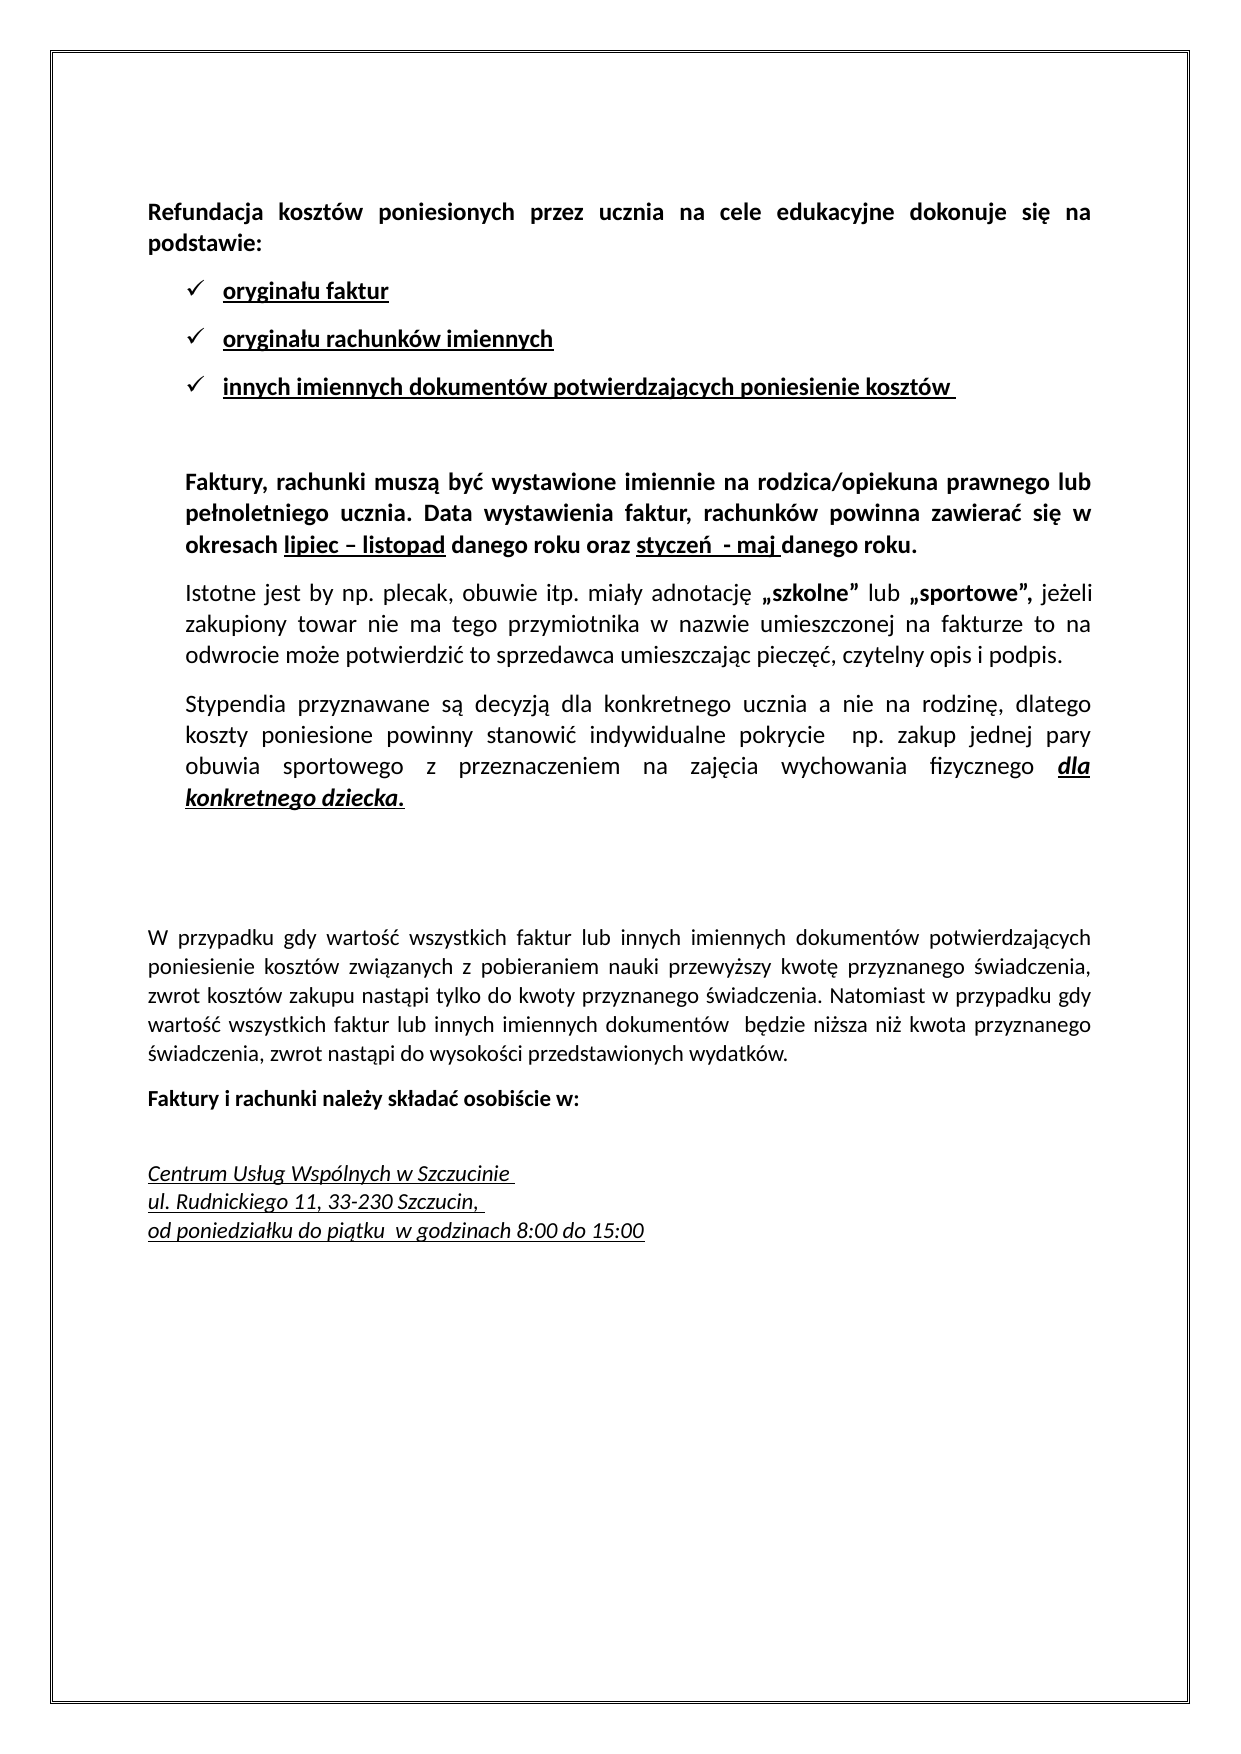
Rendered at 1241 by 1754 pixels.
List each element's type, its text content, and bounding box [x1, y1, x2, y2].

text Faktury, rachunki muszą być wystawione imiennie na rodzica/opiekuna prawnego lub pełnoletniego ucznia. Data wystawienia faktur, rachunków powinna zawierać się w okresach lipiec – listopad danego roku oraz styczeń - maj danego roku. [185, 466, 1093, 559]
list oryginału faktur [185, 275, 1093, 306]
text Istotne jest by np. plecak, obuwie itp. miały adnotację „szkolne” lub „sportowe”, jeżeli zakupiony towar nie ma tego przymiotnika w nazwie umieszczonej na fakturze to na odwrocie może potwierdzić to sprzedawca umieszczając pieczęć, czytelny opis i podpis. [185, 577, 1093, 670]
text W przypadku gdy wartość wszystkich faktur lub innych imiennych dokumentów potwierdzających poniesienie kosztów związanych z pobieraniem nauki przewyższy kwotę przyznanego świadczenia, zwrot kosztów zakupu nastąpi tylko do kwoty przyznanego świadczenia. Natomiast w przypadku gdy wartość wszystkich faktur lub innych imiennych dokumentów będzie niższa niż kwota przyznanego świadczenia, zwrot nastąpi do wysokości przedstawionych wydatków. [148, 923, 1093, 1067]
text Centrum Usług Wspólnych w Szczucinie ul. Rudnickiego 11, 33-230 Szczucin, od poniedziałku do piątku w godzinach 8:00 do 15:00 [148, 1130, 1093, 1244]
list oryginału rachunków imiennych [185, 323, 1093, 353]
text Stypendia przyznawane są decyzją dla konkretnego ucznia a nie na rodzinę, dlatego koszty poniesione powinny stanowić indywidualne pokrycie np. zakup jednej pary obuwia sportowego z przeznaczeniem na zajęcia wychowania fizycznego dla konkretnego dziecka. [185, 688, 1093, 812]
text Refundacja kosztów poniesionych przez ucznia na cele edukacyjne dokonuje się na podstawie: [148, 196, 1093, 257]
list innych imiennych dokumentów potwierdzających poniesienie kosztów [185, 371, 1093, 402]
text Faktury i rachunki należy składać osobiście w: [148, 1084, 1093, 1112]
